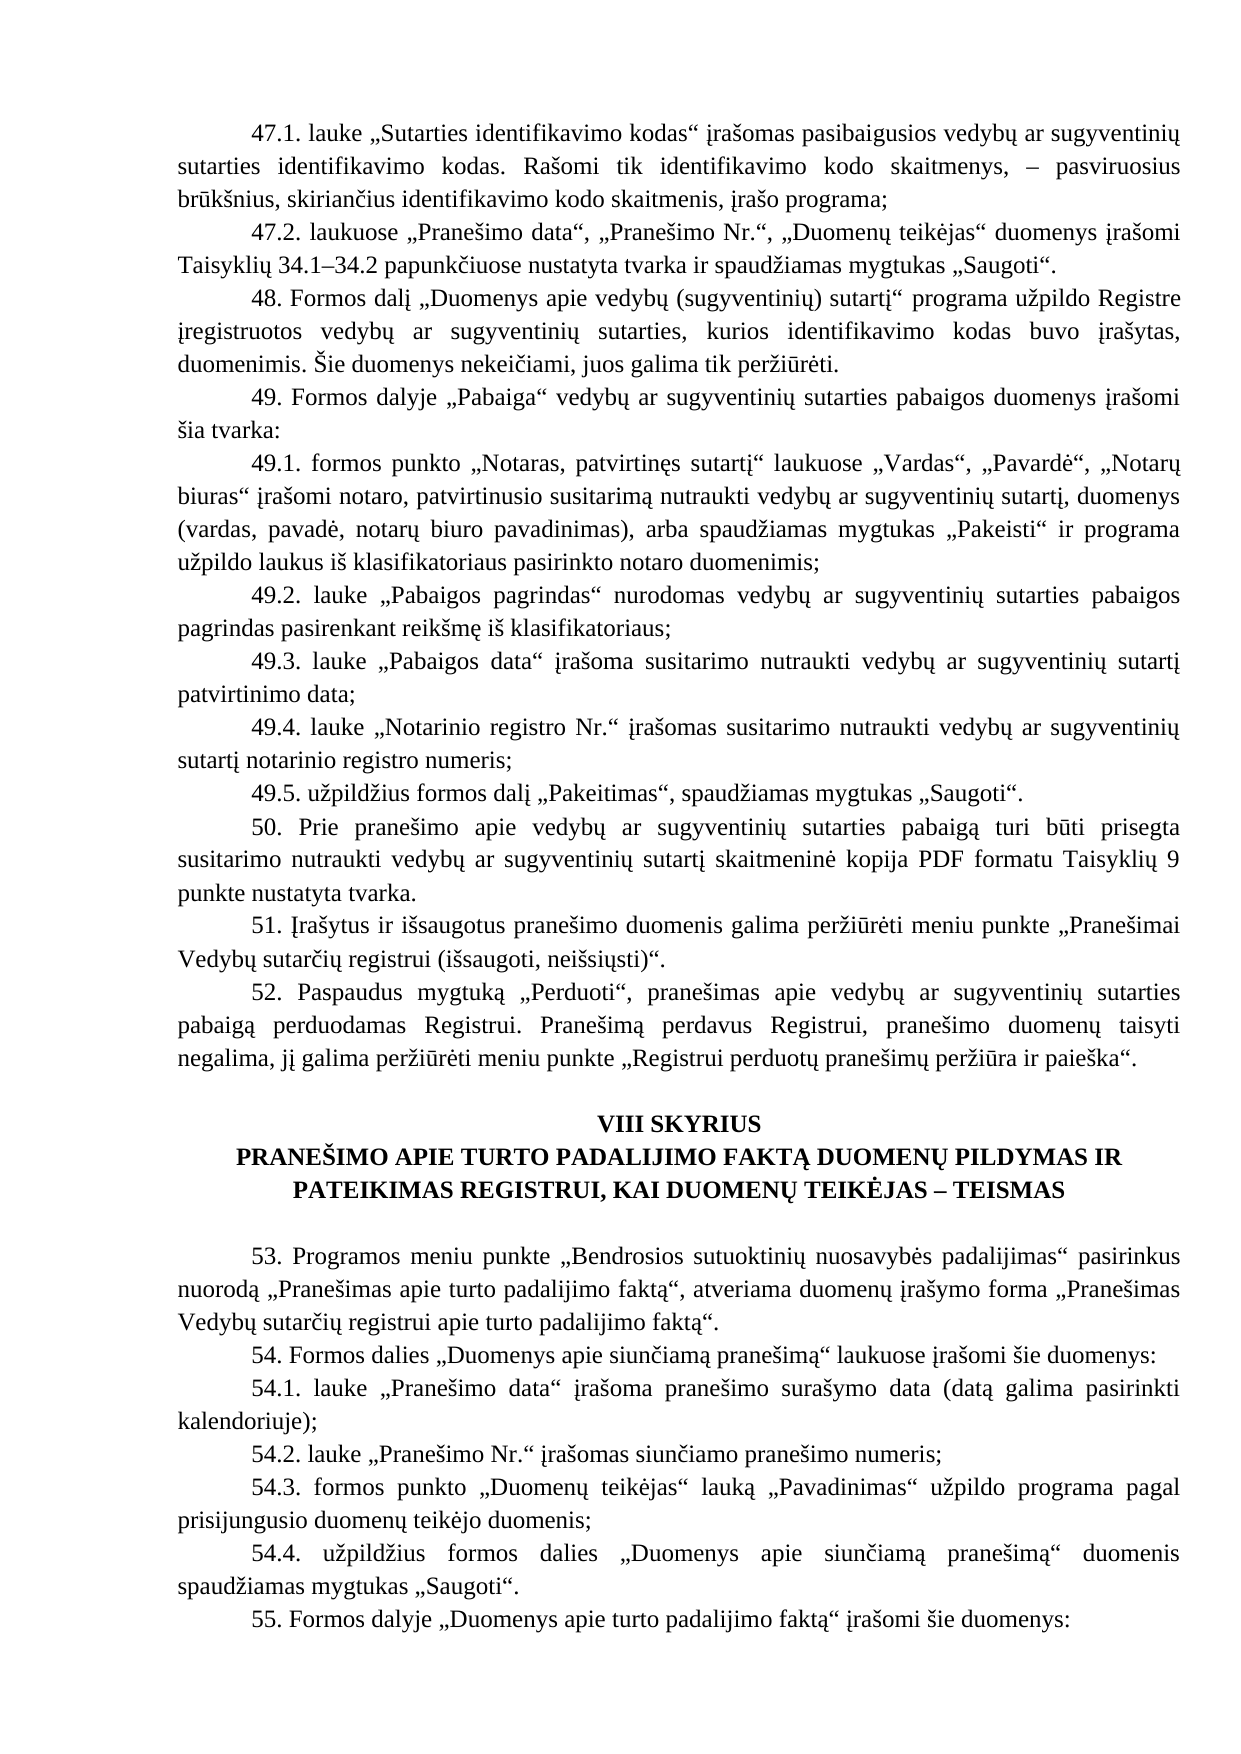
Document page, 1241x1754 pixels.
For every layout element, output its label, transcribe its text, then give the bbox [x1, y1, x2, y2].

text 49.4. lauke „Notarinio registro Nr.“ įrašomas susitarimo nutraukti vedybų ar sugyventinių sutartį notarinio registro numeris; [177, 712, 1181, 774]
text 55. Formos dalyje „Duomenys apie turto padalijimo faktą“ įrašomi šie duomenys: [177, 1604, 1181, 1633]
text 47.2. laukuose „Pranešimo data“, „Pranešimo Nr.“, „Duomenų teikėjas“ duomenys įrašomi Taisyklių 34.1–34.2 papunkčiuose nustatyta tvarka ir spaudžiamas mygtukas „Saugoti“. [177, 217, 1181, 279]
text VIII SKYRIUS [177, 1109, 1181, 1137]
text 52. Paspaudus mygtuką „Perduoti“, pranešimas apie vedybų ar sugyventinių sutarties pabaigą perduodamas Registrui. Pranešimą perdavus Registrui, pranešimo duomenų taisyti negalima, jį galima peržiūrėti meniu punkte „Registrui perduotų pranešimų peržiūra ir paieška“. [177, 977, 1181, 1071]
text 54.3. formos punkto „Duomenų teikėjas“ lauką „Pavadinimas“ užpildo programa pagal prisijungusio duomenų teikėjo duomenis; [177, 1472, 1181, 1534]
text 49.2. lauke „Pabaigos pagrindas“ nurodomas vedybų ar sugyventinių sutarties pabaigos pagrindas pasirenkant reikšmę iš klasifikatoriaus; [177, 580, 1181, 642]
text Pranešimo apie turto padalijimo faktą DUOMENŲ PILDYMAS ir paTEIKIMAS REGISTRUI, KAI duomenų teikėjas – TEISMAS [177, 1142, 1181, 1203]
text 54.1. lauke „Pranešimo data“ įrašoma pranešimo surašymo data (datą galima pasirinkti kalendoriuje); [177, 1373, 1181, 1435]
text 54. Formos dalies „Duomenys apie siunčiamą pranešimą“ laukuose įrašomi šie duomenys: [177, 1340, 1181, 1369]
text 54.2. lauke „Pranešimo Nr.“ įrašomas siunčiamo pranešimo numeris; [177, 1439, 1181, 1468]
text 54.4. užpildžius formos dalies „Duomenys apie siunčiamą pranešimą“ duomenis spaudžiamas mygtukas „Saugoti“. [177, 1538, 1181, 1600]
text 50. Prie pranešimo apie vedybų ar sugyventinių sutarties pabaigą turi būti prisegta susitarimo nutraukti vedybų ar sugyventinių sutartį skaitmeninė kopija PDF formatu Taisyklių 9 punkte nustatyta tvarka. [177, 812, 1181, 906]
text 53. Programos meniu punkte „Bendrosios sutuoktinių nuosavybės padalijimas“ pasirinkus nuorodą „Pranešimas apie turto padalijimo faktą“, atveriama duomenų įrašymo forma „Pranešimas Vedybų sutarčių registrui apie turto padalijimo faktą“. [177, 1241, 1181, 1336]
text 49. Formos dalyje „Pabaiga“ vedybų ar sugyventinių sutarties pabaigos duomenys įrašomi šia tvarka: [177, 382, 1181, 444]
text 48. Formos dalį „Duomenys apie vedybų (sugyventinių) sutartį“ programa užpildo Registre įregistruotos vedybų ar sugyventinių sutarties, kurios identifikavimo kodas buvo įrašytas, duomenimis. Šie duomenys nekeičiami, juos galima tik peržiūrėti. [177, 283, 1181, 378]
text 49.5. užpildžius formos dalį „Pakeitimas“, spaudžiamas mygtukas „Saugoti“. [177, 778, 1181, 807]
text 49.3. lauke „Pabaigos data“ įrašoma susitarimo nutraukti vedybų ar sugyventinių sutartį patvirtinimo data; [177, 646, 1181, 708]
text 51. Įrašytus ir išsaugotus pranešimo duomenis galima peržiūrėti meniu punkte „Pranešimai Vedybų sutarčių registrui (išsaugoti, neišsiųsti)“. [177, 911, 1181, 972]
text 49.1. formos punkto „Notaras, patvirtinęs sutartį“ laukuose „Vardas“, „Pavardė“, „Notarų biuras“ įrašomi notaro, patvirtinusio susitarimą nutraukti vedybų ar sugyventinių sutartį, duomenys (vardas, pavadė, notarų biuro pavadinimas), arba spaudžiamas mygtukas „Pakeisti“ ir programa užpildo laukus iš klasifikatoriaus pasirinkto notaro duomenimis; [177, 448, 1181, 576]
text 47.1. lauke „Sutarties identifikavimo kodas“ įrašomas pasibaigusios vedybų ar sugyventinių sutarties identifikavimo kodas. Rašomi tik identifikavimo kodo skaitmenys, – pasviruosius brūkšnius, skiriančius identifikavimo kodo skaitmenis, įrašo programa; [177, 118, 1181, 213]
